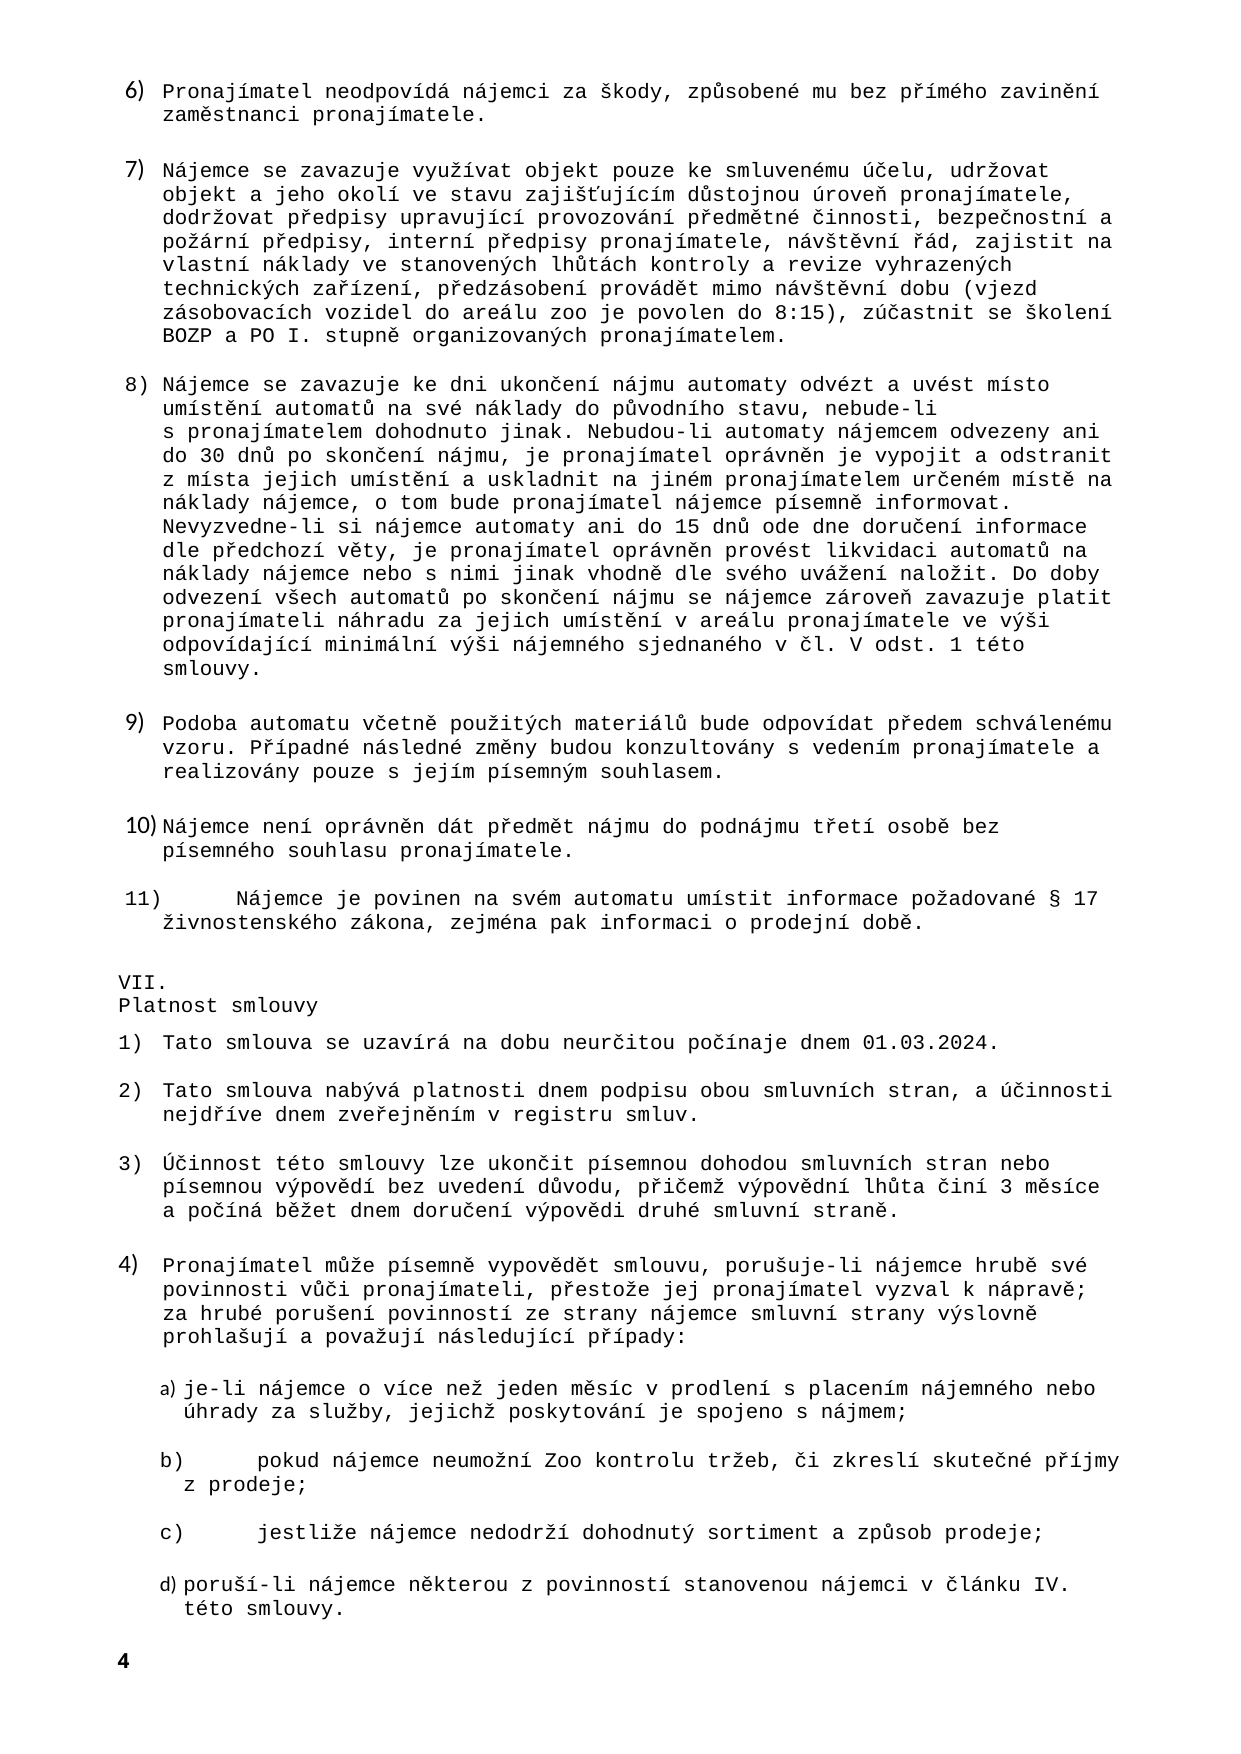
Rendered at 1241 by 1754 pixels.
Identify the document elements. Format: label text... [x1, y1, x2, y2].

list Tato smlouva se uzavírá na dobu neurčitou počínaje dnem 01.03.2024. [118, 1032, 1122, 1055]
list Pronajímatel neodpovídá nájemci za škody, způsobené mu bez přímého zavinění zaměstnanci pronajímatele. [124, 74, 1122, 128]
list Podoba automatu včetně použitých materiálů bude odpovídat předem schválenému vzoru. Případné následné změny budou konzultovány s vedením pronajímatele a realizovány pouze s jejím písemným souhlasem. [124, 706, 1122, 784]
list Nájemce se zavazuje využívat objekt pouze ke smluvenému účelu, udržovat objekt a jeho okolí ve stavu zajišťujícím důstojnou úroveň pronajímatele, dodržovat předpisy upravující provozování předmětné činnosti, bezpečnostní a požární předpisy, interní předpisy pronajímatele, návštěvní řád, zajistit na vlastní náklady ve stanovených lhůtách kontroly a revize vyhrazených technických zařízení, předzásobení provádět mimo návštěvní dobu (vjezd zásobovacích vozidel do areálu zoo je povolen do 8:15), zúčastnit se školení BOZP a PO I. stupně organizovaných pronajímatelem. [124, 153, 1122, 349]
list pokud nájemce neumožní Zoo kontrolu tržeb, či zkreslí skutečné příjmy z prodeje; [159, 1450, 1122, 1497]
list Nájemce se zavazuje ke dni ukončení nájmu automaty odvézt a uvést místo umístění automatů na své náklady do původního stavu, nebude-li s pronajímatelem dohodnuto jinak. Nebudou-li automaty nájemcem odvezeny ani do 30 dnů po skončení nájmu, je pronajímatel oprávněn je vypojit a odstranit z místa jejich umístění a uskladnit na jiném pronajímatelem určeném místě na náklady nájemce, o tom bude pronajímatel nájemce písemně informovat. Nevyzvedne-li si nájemce automaty ani do 15 dnů ode dne doručení informace dle předchozí věty, je pronajímatel oprávněn provést likvidaci automatů na náklady nájemce nebo s nimi jinak vhodně dle svého uvážení naložit. Do doby odvezení všech automatů po skončení nájmu se nájemce zároveň zavazuje platit pronajímateli náhradu za jejich umístění v areálu pronajímatele ve výši odpovídající minimální výši nájemného sjednaného v čl. V odst. 1 této smlouvy. [124, 374, 1122, 681]
text VII. [118, 972, 1122, 996]
text Platnost smlouvy [118, 996, 1122, 1019]
list poruší-li nájemce některou z povinností stanovenou nájemci v článku IV. této smlouvy. [159, 1571, 1122, 1621]
list Tato smlouva nabývá platnosti dnem podpisu obou smluvních stran, a účinnosti nejdříve dnem zveřejněním v registru smluv. [118, 1080, 1122, 1128]
list Nájemce není oprávněn dát předmět nájmu do podnájmu třetí osobě bez písemného souhlasu pronajímatele. [124, 809, 1122, 863]
list Účinnost této smlouvy lze ukončit písemnou dohodou smluvních stran nebo písemnou výpovědí bez uvedení důvodu, přičemž výpovědní lhůta činí 3 měsíce a počíná běžet dnem doručení výpovědi druhé smluvní straně. [118, 1153, 1122, 1223]
list Nájemce je povinen na svém automatu umístit informace požadované § 17 živnostenského zákona, zejména pak informaci o prodejní době. [124, 888, 1122, 936]
list jestliže nájemce nedodrží dohodnutý sortiment a způsob prodeje; [159, 1522, 1122, 1546]
list je-li nájemce o více než jeden měsíc v prodlení s placením nájemného nebo úhrady za služby, jejichž poskytování je spojeno s nájmem; [159, 1375, 1122, 1425]
list Pronajímatel může písemně vypovědět smlouvu, porušuje-li nájemce hrubě své povinnosti vůči pronajímateli, přestože jej pronajímatel vyzval k nápravě; za hrubé porušení povinností ze strany nájemce smluvní strany výslovně prohlašují a považují následující případy: [118, 1248, 1122, 1350]
